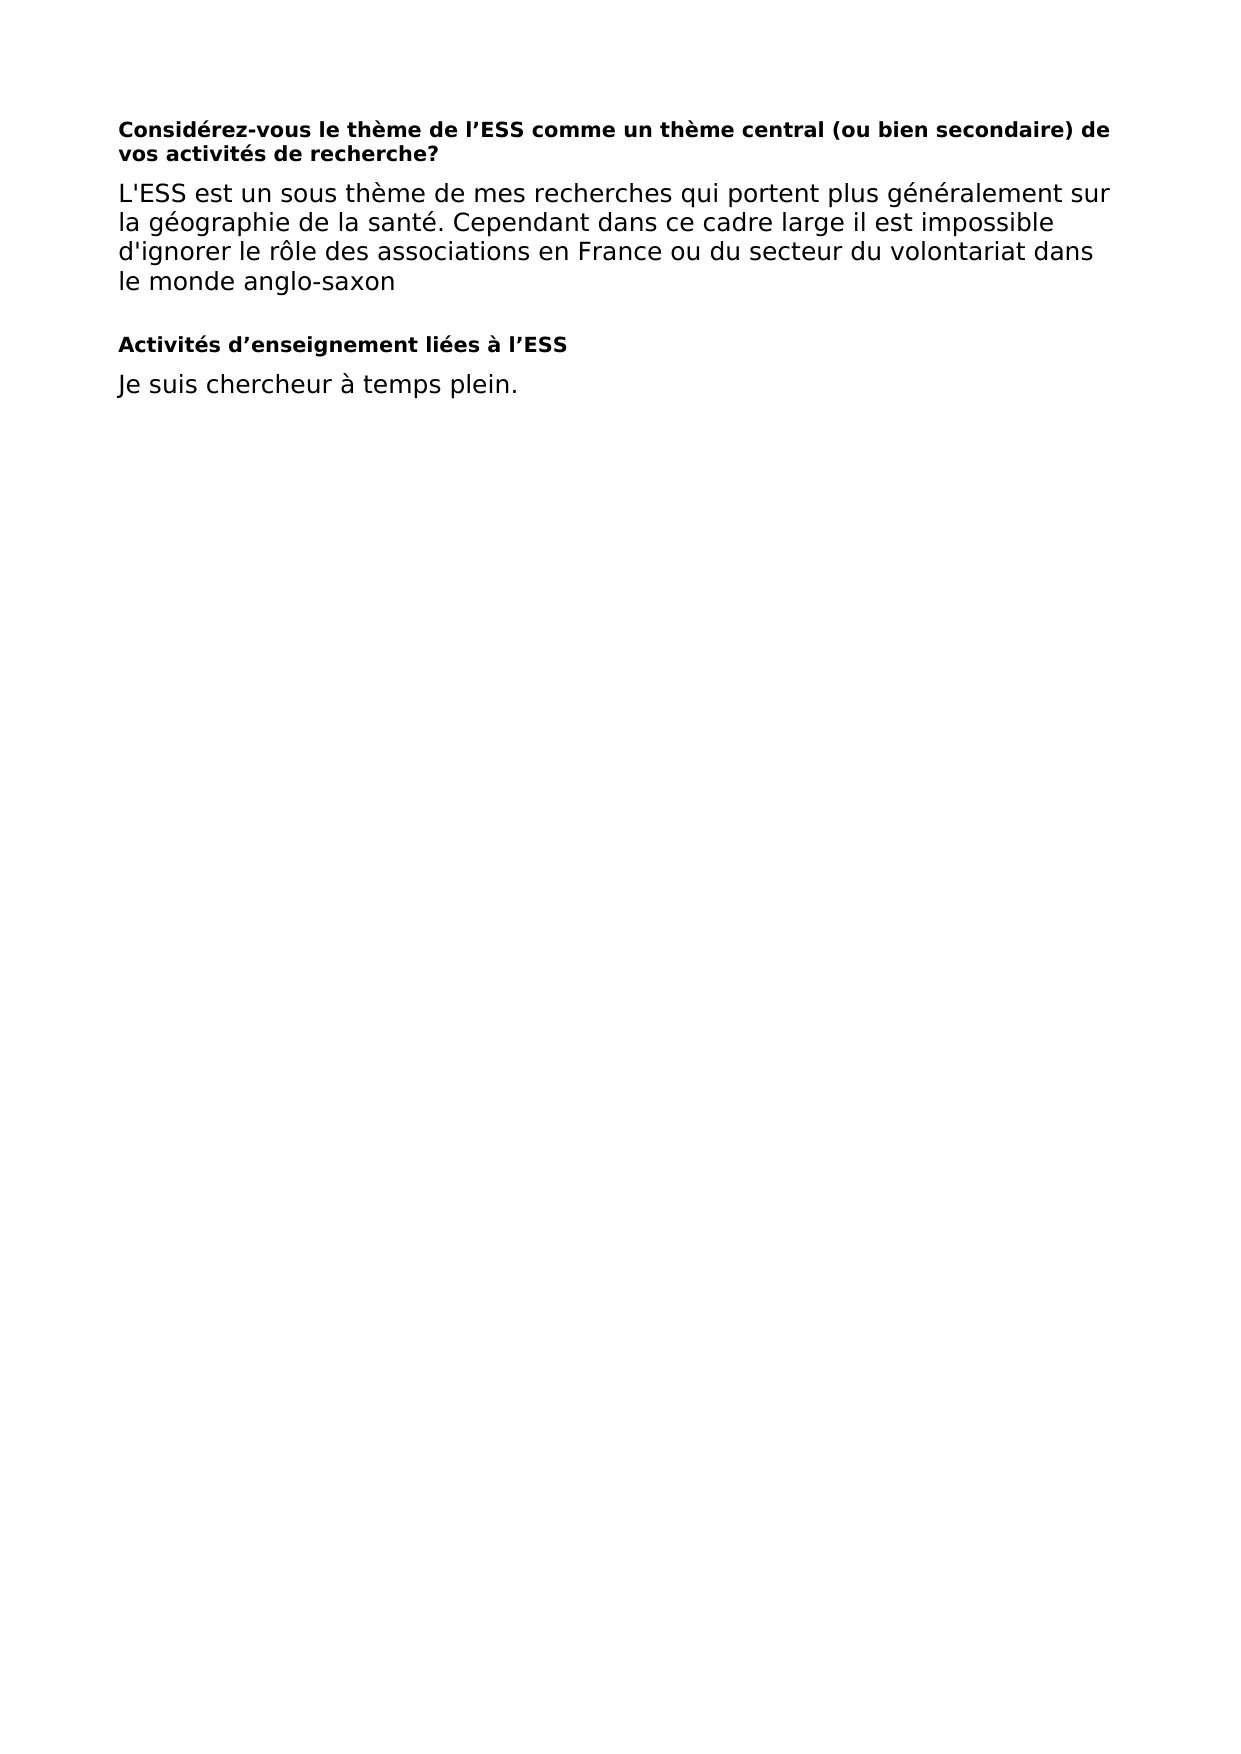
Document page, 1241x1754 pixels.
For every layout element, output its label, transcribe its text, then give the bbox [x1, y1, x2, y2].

text L'ESS est un sous thème de mes recherches qui portent plus généralement sur la géographie de la santé. Cependant dans ce cadre large il est impossible d'ignorer le rôle des associations en France ou du secteur du volontariat dans le monde anglo-saxon [118, 179, 1122, 296]
subtitle Considérez-vous le thème de l’ESS comme un thème central (ou bien secondaire) de vos activités de recherche? [118, 118, 1122, 167]
text Je suis chercheur à temps plein. [118, 370, 1122, 399]
subtitle Activités d’enseignement liées à l’ESS [118, 333, 1122, 358]
